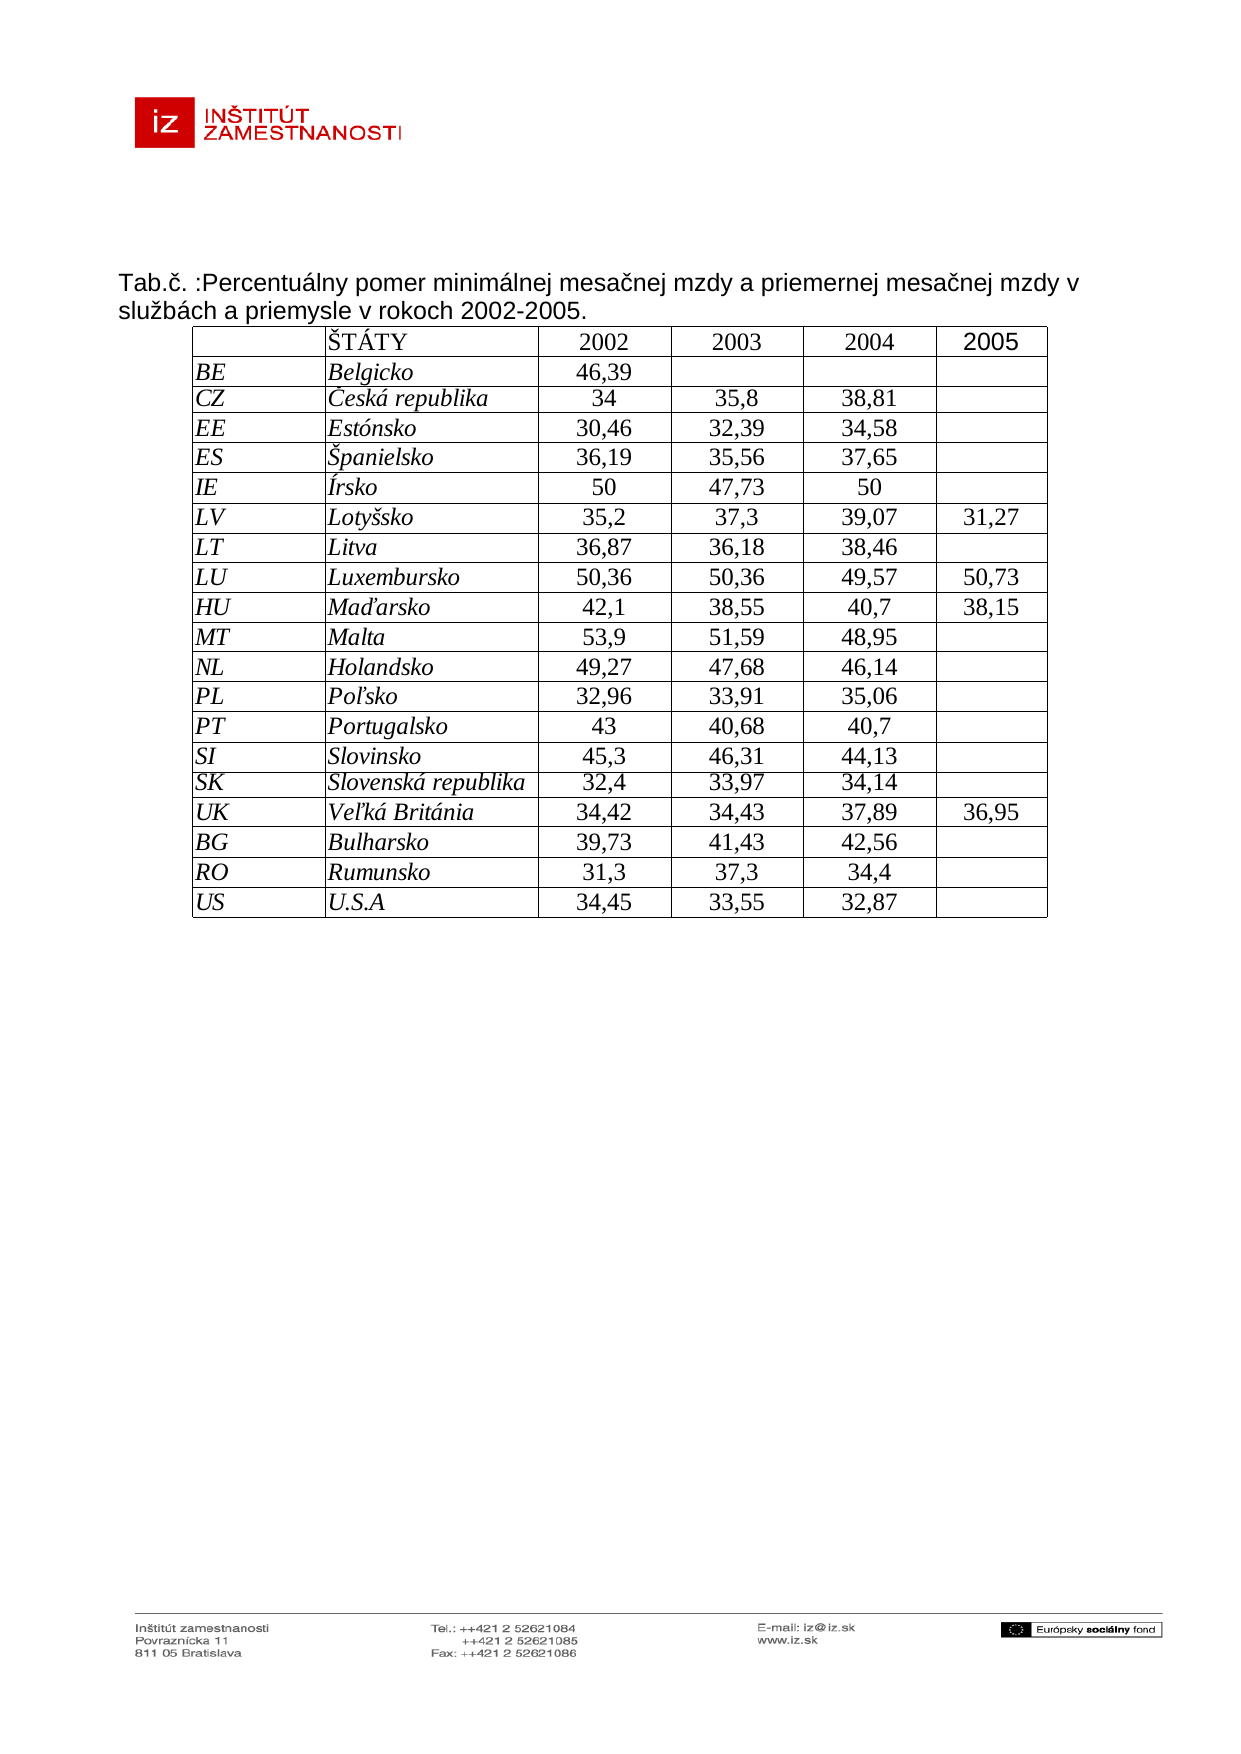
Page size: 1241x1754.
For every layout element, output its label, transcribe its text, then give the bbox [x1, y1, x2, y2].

picture [134, 97, 401, 148]
text Tab.č. :Percentuálny pomer minimálnej mesačnej mzdy a priemernej mesačnej mzdy v službách a priemysle v rokoch 2002-2005. [118, 269, 1122, 325]
picture [134, 1613, 1163, 1657]
